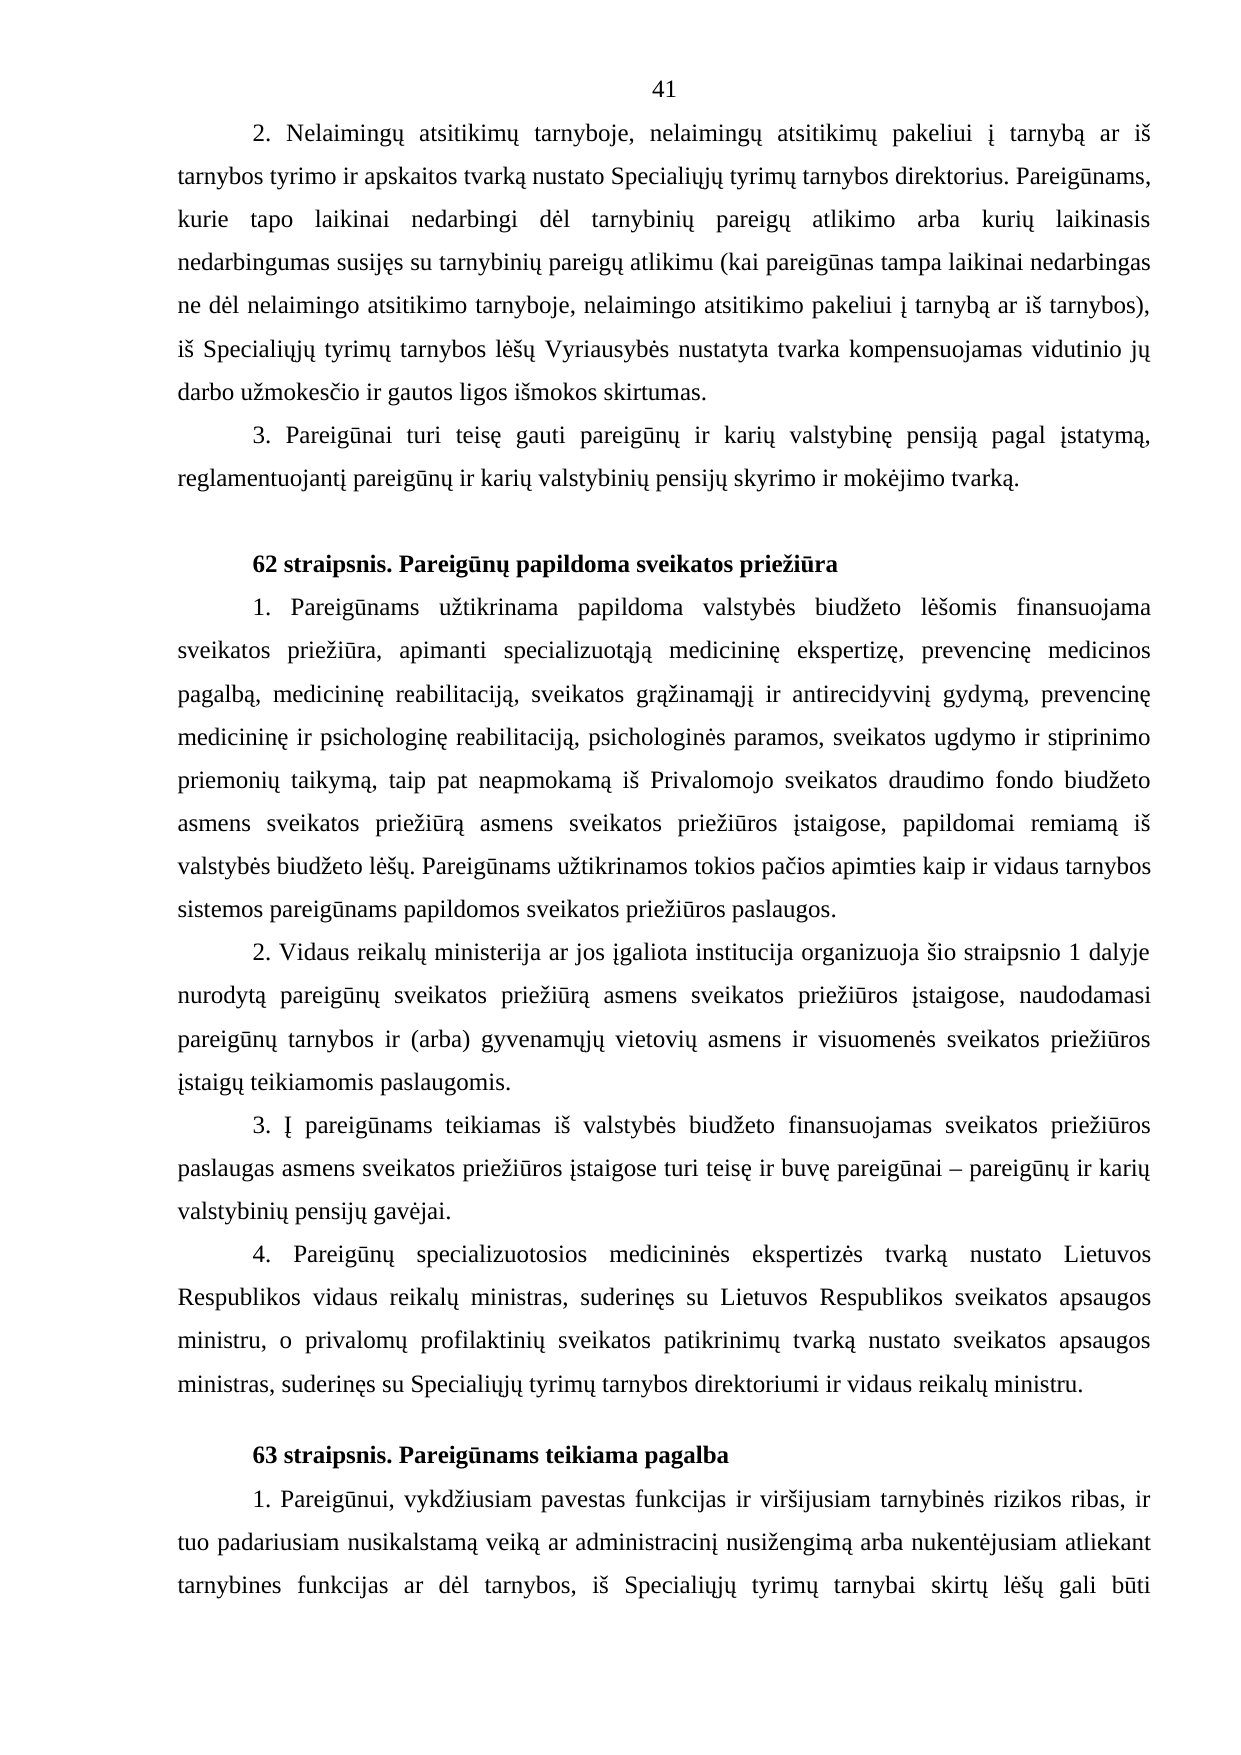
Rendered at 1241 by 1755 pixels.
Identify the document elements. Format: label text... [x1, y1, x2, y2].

text 63 straipsnis. Pareigūnams teikiama pagalba [177, 1441, 1152, 1469]
text 4. Pareigūnų specializuotosios medicininės ekspertizės tvarką nustato Lietuvos Respublikos vidaus reikalų ministras, suderinęs su Lietuvos Respublikos sveikatos apsaugos ministru, o privalomų profilaktinių sveikatos patikrinimų tvarką nustato sveikatos apsaugos ministras, suderinęs su Specialiųjų tyrimų tarnybos direktoriumi ir vidaus reikalų ministru. [177, 1239, 1152, 1397]
text 2. Vidaus reikalų ministerija ar jos įgaliota institucija organizuoja šio straipsnio 1 dalyje nurodytą pareigūnų sveikatos priežiūrą asmens sveikatos priežiūros įstaigose, naudodamasi pareigūnų tarnybos ir (arba) gyvenamųjų vietovių asmens ir visuomenės sveikatos priežiūros įstaigų teikiamomis paslaugomis. [177, 937, 1152, 1096]
text 62 straipsnis. Pareigūnų papildoma sveikatos priežiūra [177, 549, 1152, 578]
text 3. Į pareigūnams teikiamas iš valstybės biudžeto finansuojamas sveikatos priežiūros paslaugas asmens sveikatos priežiūros įstaigose turi teisę ir buvę pareigūnai – pareigūnų ir karių valstybinių pensijų gavėjai. [177, 1110, 1152, 1225]
text 1. Pareigūnui, vykdžiusiam pavestas funkcijas ir viršijusiam tarnybinės rizikos ribas, ir tuo padariusiam nusikalstamą veiką ar administracinį nusižengimą arba nukentėjusiam atliekant tarnybines funkcijas ar dėl tarnybos, iš Specialiųjų tyrimų tarnybai skirtų lėšų gali būti [177, 1484, 1152, 1599]
text 1. Pareigūnams užtikrinama papildoma valstybės biudžeto lėšomis finansuojama sveikatos priežiūra, apimanti specializuotąją medicininę ekspertizę, prevencinę medicinos pagalbą, medicininę reabilitaciją, sveikatos grąžinamąjį ir antirecidyvinį gydymą, prevencinę medicininę ir psichologinę reabilitaciją, psichologinės paramos, sveikatos ugdymo ir stiprinimo priemonių taikymą, taip pat neapmokamą iš Privalomojo sveikatos draudimo fondo biudžeto asmens sveikatos priežiūrą asmens sveikatos priežiūros įstaigose, papildomai remiamą iš valstybės biudžeto lėšų. Pareigūnams užtikrinamos tokios pačios apimties kaip ir vidaus tarnybos sistemos pareigūnams papildomos sveikatos priežiūros paslaugos. [177, 592, 1152, 923]
text 2. Nelaimingų atsitikimų tarnyboje, nelaimingų atsitikimų pakeliui į tarnybą ar iš tarnybos tyrimo ir apskaitos tvarką nustato Specialiųjų tyrimų tarnybos direktorius. Pareigūnams, kurie tapo laikinai nedarbingi dėl tarnybinių pareigų atlikimo arba kurių laikinasis nedarbingumas susijęs su tarnybinių pareigų atlikimu (kai pareigūnas tampa laikinai nedarbingas ne dėl nelaimingo atsitikimo tarnyboje, nelaimingo atsitikimo pakeliui į tarnybą ar iš tarnybos), iš Specialiųjų tyrimų tarnybos lėšų Vyriausybės nustatyta tvarka kompensuojamas vidutinio jų darbo užmokesčio ir gautos ligos išmokos skirtumas. [177, 118, 1152, 406]
text 3. Pareigūnai turi teisę gauti pareigūnų ir karių valstybinę pensiją pagal įstatymą, reglamentuojantį pareigūnų ir karių valstybinių pensijų skyrimo ir mokėjimo tvarką. [177, 420, 1152, 492]
